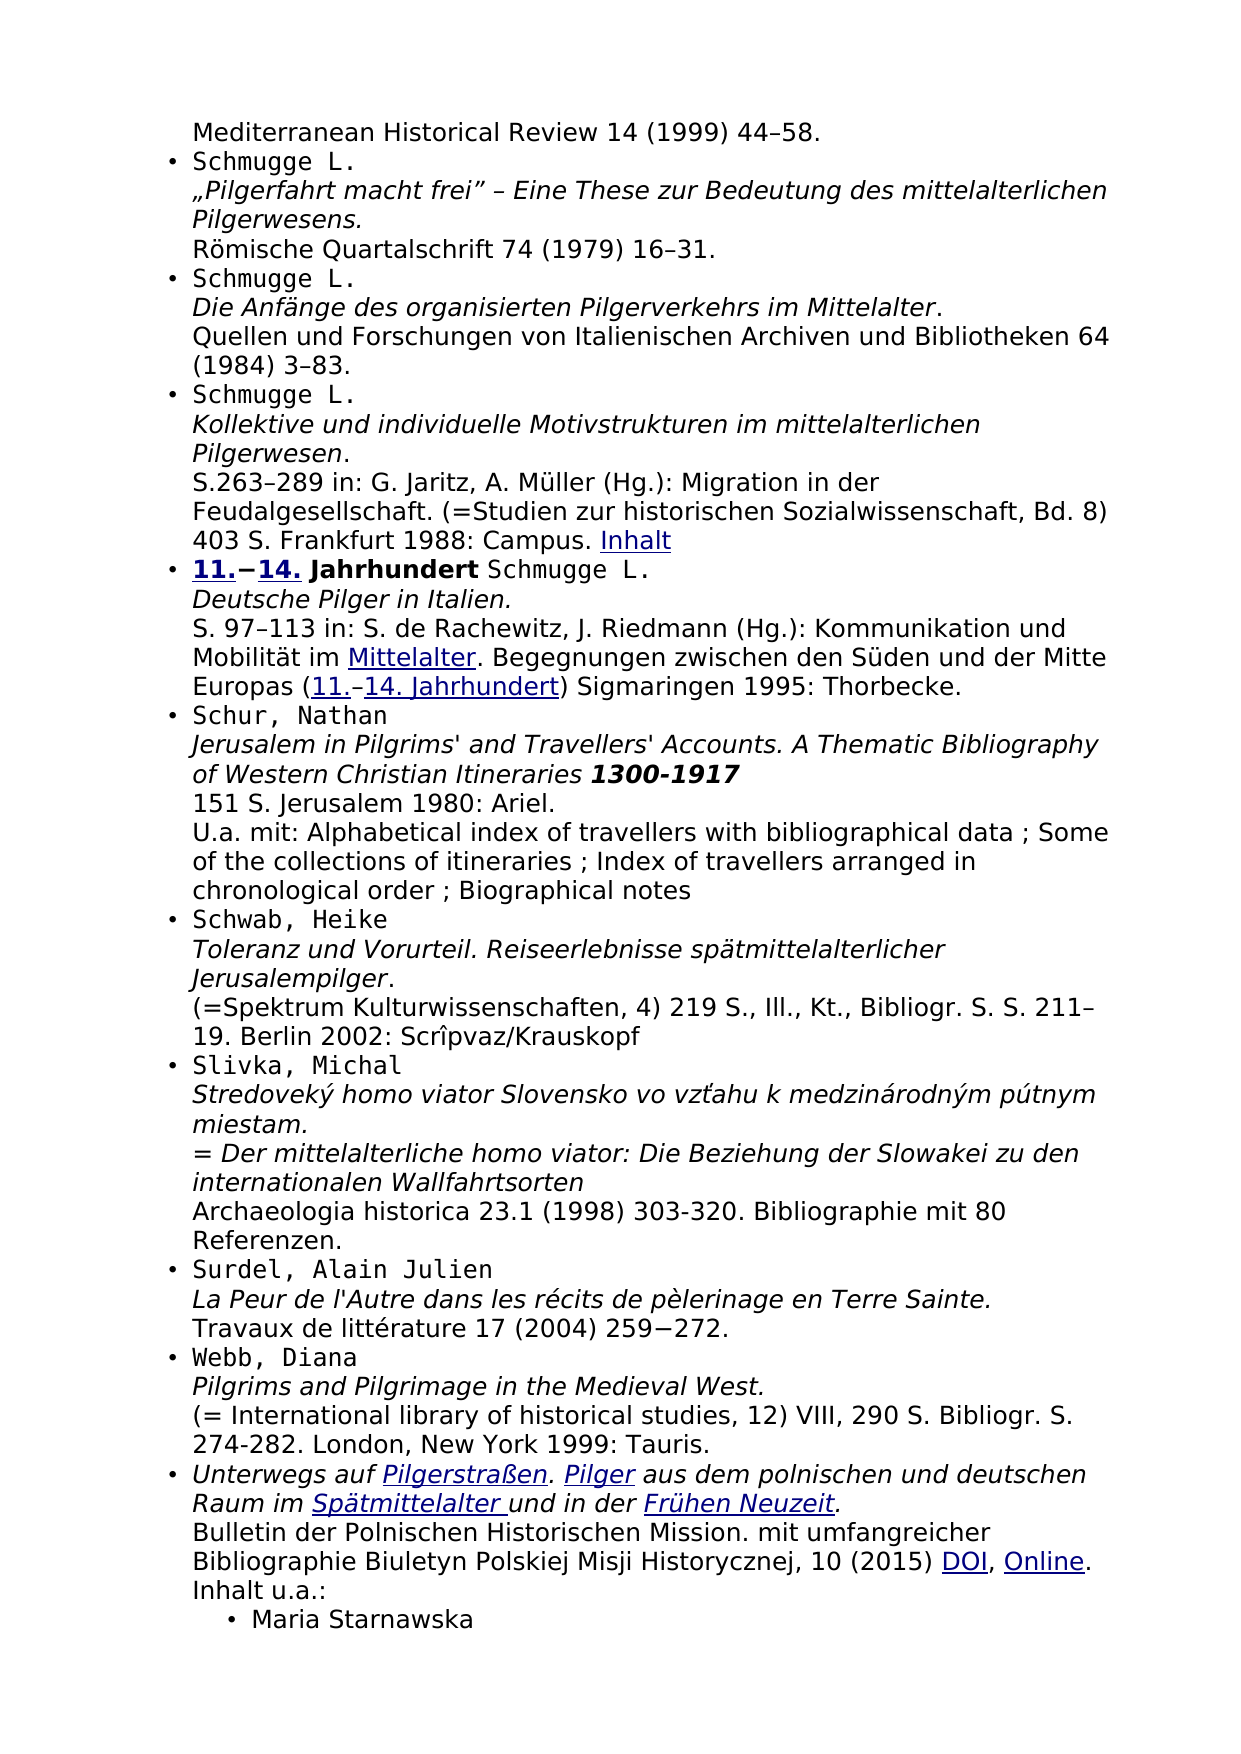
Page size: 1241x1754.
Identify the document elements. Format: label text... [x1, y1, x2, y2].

list Maria Starnawska [236, 1606, 1122, 1635]
list Schur, Nathan Jerusalem in Pilgrims' and Travellers' Accounts. A Thematic Bibliography of Western Christian Itineraries 1300-1917 151 S. Jerusalem 1980: Ariel. U.a. mit: Alphabetical index of travellers with bibliographical data ; Some of the collections of itineraries ; Index of travellers arranged in chronological order ; Biographical notes [177, 701, 1122, 906]
list 11.−14. Jahrhundert Schmugge L. Deutsche Pilger in Italien. S. 97–113 in: S. de Rachewitz, J. Riedmann (Hg.): Kommunikation und Mobilität im Mittelalter. Begegnungen zwischen den Süden und der Mitte Europas (11.–14. Jahrhundert) Sigmaringen 1995: Thorbecke. [177, 556, 1122, 701]
list Slivka, Michal Stredoveký homo viator Slovensko vo vzťahu k medzinárodným pútnym miestam. = Der mittelalterliche homo viator: Die Beziehung der Slowakei zu den internationalen Wallfahrtsorten Archaeologia historica 23.1 (1998) 303-320. Bibliographie mit 80 Referenzen. [177, 1051, 1122, 1256]
list Webb, Diana Pilgrims and Pilgrimage in the Medieval West. (= International library of historical studies, 12) VIII, 290 S. Bibliogr. S. 274-282. London, New York 1999: Tauris. [177, 1343, 1122, 1460]
list Unterwegs auf Pilgerstraßen. Pilger aus dem polnischen und deutschen Raum im Spätmittelalter und in der Frühen Neuzeit. Bulletin der Polnischen Historischen Mission. mit umfangreicher Bibliographie Biuletyn Polskiej Misji Historycznej, 10 (2015) DOI, Online. Inhalt u.a.: [177, 1460, 1122, 1606]
list Mediterranean Historical Review 14 (1999) 44–58. [177, 118, 1122, 147]
list Surdel, Alain Julien La Peur de l'Autre dans les récits de pèlerinage en Terre Sainte. Travaux de littérature 17 (2004) 259−272. [177, 1256, 1122, 1343]
list Schmugge L. Die Anfänge des organisierten Pilgerverkehrs im Mittelalter. Quellen und Forschungen von Italienischen Archiven und Bibliotheken 64 (1984) 3–83. [177, 264, 1122, 381]
list Schwab, Heike Toleranz und Vorurteil. Reiseerlebnisse spätmittelalterlicher Jerusalempilger. (=Spektrum Kulturwissenschaften, 4) 219 S., Ill., Kt., Bibliogr. S. S. 211– 19. Berlin 2002: Scrîpvaz/Krauskopf [177, 906, 1122, 1051]
list Schmugge L. Kollektive und individuelle Motivstrukturen im mittelalterlichen Pilgerwesen. S.263–289 in: G. Jaritz, A. Müller (Hg.): Migration in der Feudalgesellschaft. (=Studien zur historischen Sozialwissenschaft, Bd. 8) 403 S. Frankfurt 1988: Campus. Inhalt [177, 381, 1122, 556]
list Schmugge L. „Pilgerfahrt macht frei” – Eine These zur Bedeutung des mittelalterlichen Pilgerwesens. Römische Quartalschrift 74 (1979) 16–31. [177, 147, 1122, 264]
